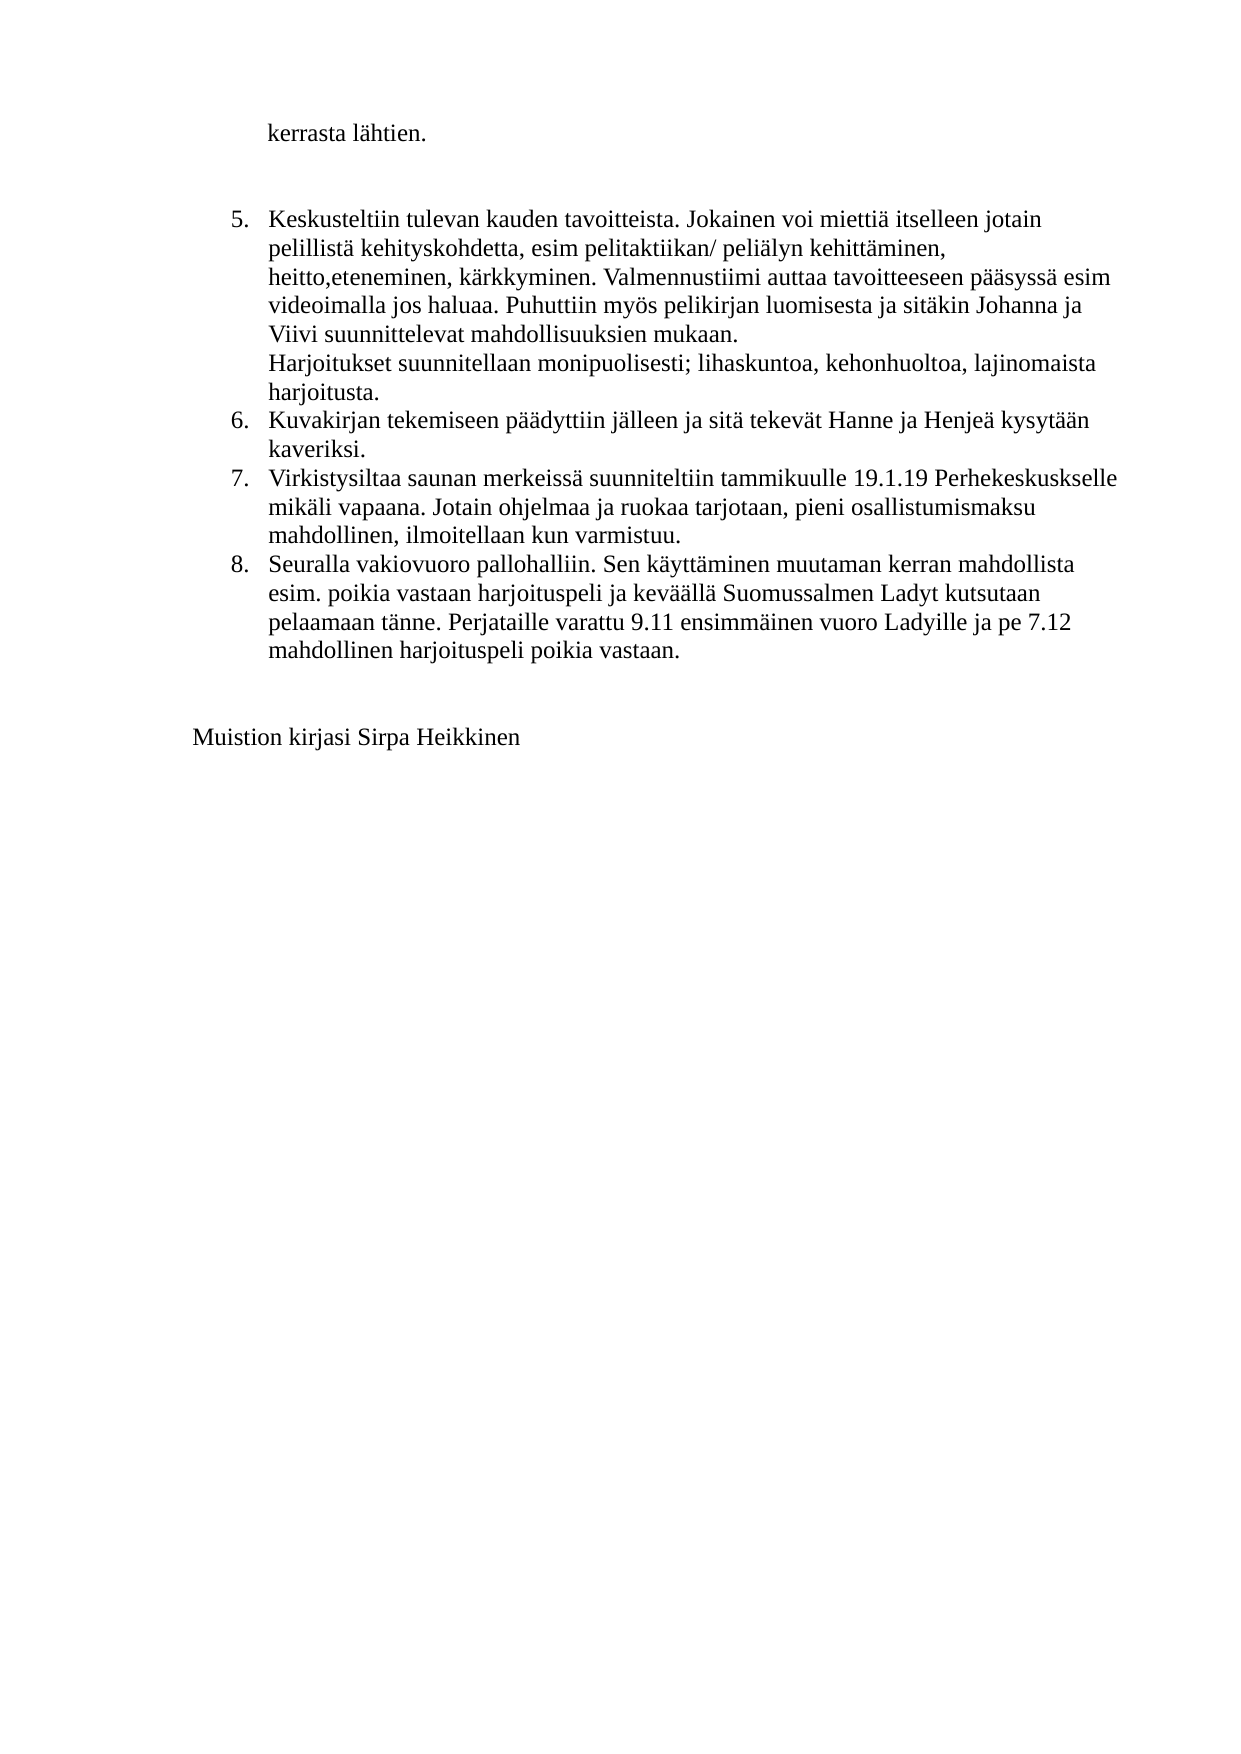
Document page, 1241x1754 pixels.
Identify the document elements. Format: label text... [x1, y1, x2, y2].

text Muistion kirjasi Sirpa Heikkinen [118, 722, 1122, 751]
list Virkistysiltaa saunan merkeissä suunniteltiin tammikuulle 19.1.19 Perhekeskuskselle mikäli vapaana. Jotain ohjelmaa ja ruokaa tarjotaan, pieni osallistumismaksu mahdollinen, ilmoitellaan kun varmistuu. [231, 463, 1122, 549]
list Harjoitukset suunnitellaan monipuolisesti; lihaskuntoa, kehonhuoltoa, lajinomaista harjoitusta. [231, 348, 1122, 406]
list kerrasta lähtien. [229, 118, 1122, 147]
list Keskusteltiin tulevan kauden tavoitteista. Jokainen voi miettiä itselleen jotain pelillistä kehityskohdetta, esim pelitaktiikan/ peliälyn kehittäminen, heitto,eteneminen, kärkkyminen. Valmennustiimi auttaa tavoitteeseen pääsyssä esim videoimalla jos haluaa. Puhuttiin myös pelikirjan luomisesta ja sitäkin Johanna ja Viivi suunnittelevat mahdollisuuksien mukaan. [231, 204, 1122, 348]
list Seuralla vakiovuoro pallohalliin. Sen käyttäminen muutaman kerran mahdollista esim. poikia vastaan harjoituspeli ja keväällä Suomussalmen Ladyt kutsutaan pelaamaan tänne. Perjataille varattu 9.11 ensimmäinen vuoro Ladyille ja pe 7.12 mahdollinen harjoituspeli poikia vastaan. [231, 549, 1122, 664]
list Kuvakirjan tekemiseen päädyttiin jälleen ja sitä tekevät Hanne ja Henjeä kysytään kaveriksi. [231, 406, 1122, 463]
